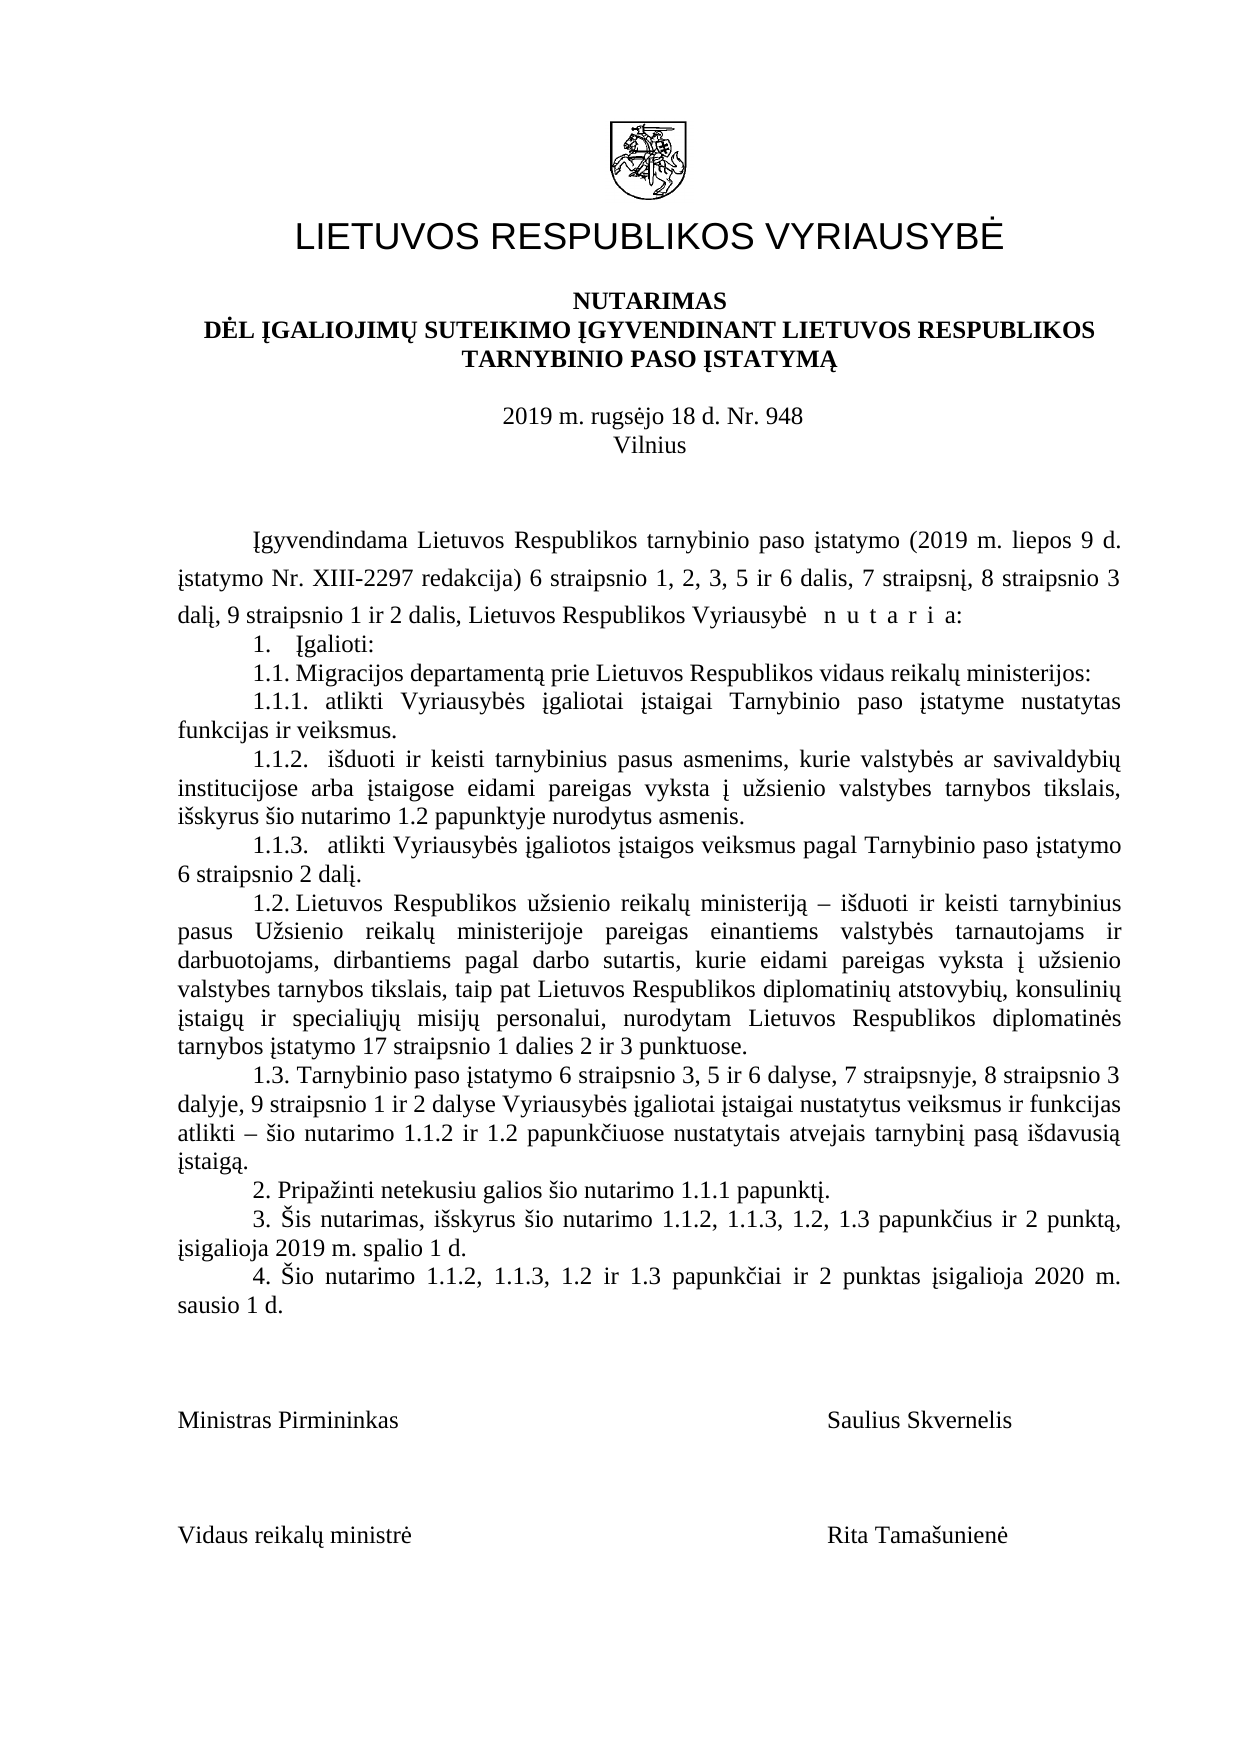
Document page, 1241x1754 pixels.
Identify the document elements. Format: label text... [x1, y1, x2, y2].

text 1.1.2. išduoti ir keisti tarnybinius pasus asmenims, kurie valstybės ar savivaldybių institucijose arba įstaigose eidami pareigas vyksta į užsienio valstybes tarnybos tikslais, išskyrus šio nutarimo 1.2 papunktyje nurodytus asmenis. [177, 744, 1122, 830]
text nutarimas [177, 286, 1122, 315]
text Vilnius [177, 430, 1122, 459]
text 1.2. Lietuvos Respublikos užsienio reikalų ministeriją – išduoti ir keisti tarnybinius pasus Užsienio reikalų ministerijoje pareigas einantiems valstybės tarnautojams ir darbuotojams, dirbantiems pagal darbo sutartis, kurie eidami pareigas vyksta į užsienio valstybes tarnybos tikslais, taip pat Lietuvos Respublikos diplomatinių atstovybių, konsulinių įstaigų ir specialiųjų misijų personalui, nurodytam Lietuvos Respublikos diplomatinės tarnybos įstatymo 17 straipsnio 1 dalies 2 ir 3 punktuose. [177, 888, 1122, 1060]
text 3. Šis nutarimas, išskyrus šio nutarimo 1.1.2, 1.1.3, 1.2, 1.3 papunkčius ir 2 punktą, įsigalioja 2019 m. spalio 1 d. [177, 1204, 1122, 1261]
text 1.1. Migracijos departamentą prie Lietuvos Respublikos vidaus reikalų ministerijos: [177, 658, 1122, 686]
text 1.1.3. atlikti Vyriausybės įgaliotos įstaigos veiksmus pagal Tarnybinio paso įstatymo 6 straipsnio 2 dalį. [177, 830, 1122, 888]
text 1.3. Tarnybinio paso įstatymo 6 straipsnio 3, 5 ir 6 dalyse, 7 straipsnyje, 8 straipsnio 3 dalyje, 9 straipsnio 1 ir 2 dalyse Vyriausybės įgaliotai įstaigai nustatytus veiksmus ir funkcijas atlikti – šio nutarimo 1.1.2 ir 1.2 papunkčiuose nustatytais atvejais tarnybinį pasą išdavusią įstaigą. [177, 1060, 1122, 1175]
text 1. Įgalioti: [177, 629, 1122, 658]
text Ministras Pirmininkas Saulius Skvernelis [177, 1405, 1122, 1434]
text Įgyvendindama Lietuvos Respublikos tarnybinio paso įstatymo (2019 m. liepos 9 d. įstatymo Nr. XIII-2297 redakcija) 6 straipsnio 1, 2, 3, 5 ir 6 dalis, 7 straipsnį, 8 straipsnio 3 dalį, 9 straipsnio 1 ir 2 dalis, Lietuvos Respublikos Vyriausybė nutaria: [177, 516, 1122, 629]
text 2019 m. rugsėjo 18 d. Nr. 948 [177, 401, 1122, 430]
text Vidaus reikalų ministrė Rita Tamašunienė [177, 1520, 1122, 1549]
text Lietuvos Respublikos Vyriausybė [177, 214, 1122, 258]
text DĖL ĮGALIOJIMŲ SUTEIKIMO ĮGYVENDINANT LIETUVOS RESPUBLIKOS TARNYBINIO PASO ĮSTATYMĄ [177, 315, 1122, 373]
text 4. Šio nutarimo 1.1.2, 1.1.3, 1.2 ir 1.3 papunkčiai ir 2 punktas įsigalioja 2020 m. sausio 1 d. [177, 1261, 1122, 1319]
text 2. Pripažinti netekusiu galios šio nutarimo 1.1.1 papunktį. [177, 1175, 1122, 1204]
text 1.1.1. atlikti Vyriausybės įgaliotai įstaigai Tarnybinio paso įstatyme nustatytas funkcijas ir veiksmus. [177, 686, 1122, 744]
